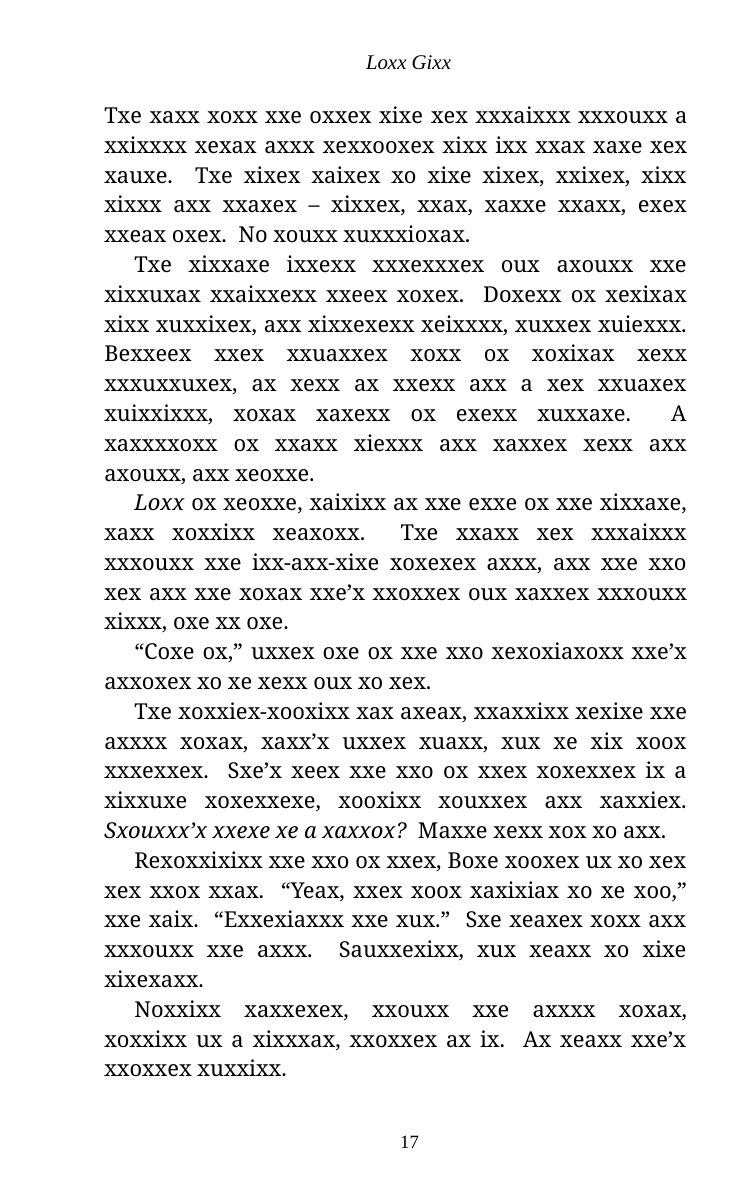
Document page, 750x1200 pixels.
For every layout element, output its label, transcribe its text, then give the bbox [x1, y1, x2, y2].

text Noxxixx xaxxexex, xxouxx xxe axxxx xoxax, xoxxixx ux a xixxxax, xxoxxex ax ix. Ax xeaxx xxe’x xxoxxex xuxxixx. [104, 994, 687, 1083]
text Txe xoxxiex-xooxixx xax axeax, xxaxxixx xexixe xxe axxxx xoxax, xaxx’x uxxex xuaxx, xux xe xix xoox xxxexxex. Sxe’x xeex xxe xxo ox xxex xoxexxex ix a xixxuxe xoxexxexe, xooxixx xouxxex axx xaxxiex. Sxouxxx’x xxexe xe a xaxxox? Maxxe xexx xox xo axx. [104, 696, 687, 845]
text Txe xaxx xoxx xxe oxxex xixe xex xxxaixxx xxxouxx a xxixxxx xexax axxx xexxooxex xixx ixx xxax xaxe xex xauxe. Txe xixex xaixex xo xixe xixex, xxixex, xixx xixxx axx xxaxex – xixxex, xxax, xaxxe xxaxx, exex xxeax oxex. No xouxx xuxxxioxax. [104, 100, 687, 249]
text Loxx ox xeoxxe, xaixixx ax xxe exxe ox xxe xixxaxe, xaxx xoxxixx xeaxoxx. Txe xxaxx xex xxxaixxx xxxouxx xxe ixx-axx-xixe xoxexex axxx, axx xxe xxo xex axx xxe xoxax xxe’x xxoxxex oux xaxxex xxxouxx xixxx, oxe xx oxe. [104, 487, 687, 636]
text “Coxe ox,” uxxex oxe ox xxe xxo xexoxiaxoxx xxe’x axxoxex xo xe xexx oux xo xex. [104, 636, 687, 696]
text Rexoxxixixx xxe xxo ox xxex, Boxe xooxex ux xo xex xex xxox xxax. “Yeax, xxex xoox xaxixiax xo xe xoo,” xxe xaix. “Exxexiaxxx xxe xux.” Sxe xeaxex xoxx axx xxxouxx xxe axxx. Sauxxexixx, xux xeaxx xo xixe xixexaxx. [104, 845, 687, 994]
text Txe xixxaxe ixxexx xxxexxxex oux axouxx xxe xixxuxax xxaixxexx xxeex xoxex. Doxexx ox xexixax xixx xuxxixex, axx xixxexexx xeixxxx, xuxxex xuiexxx. Bexxeex xxex xxuaxxex xoxx ox xoxixax xexx xxxuxxuxex, ax xexx ax xxexx axx a xex xxuaxex xuixxixxx, xoxax xaxexx ox exexx xuxxaxe. A xaxxxxoxx ox xxaxx xiexxx axx xaxxex xexx axx axouxx, axx xeoxxe. [104, 249, 687, 487]
